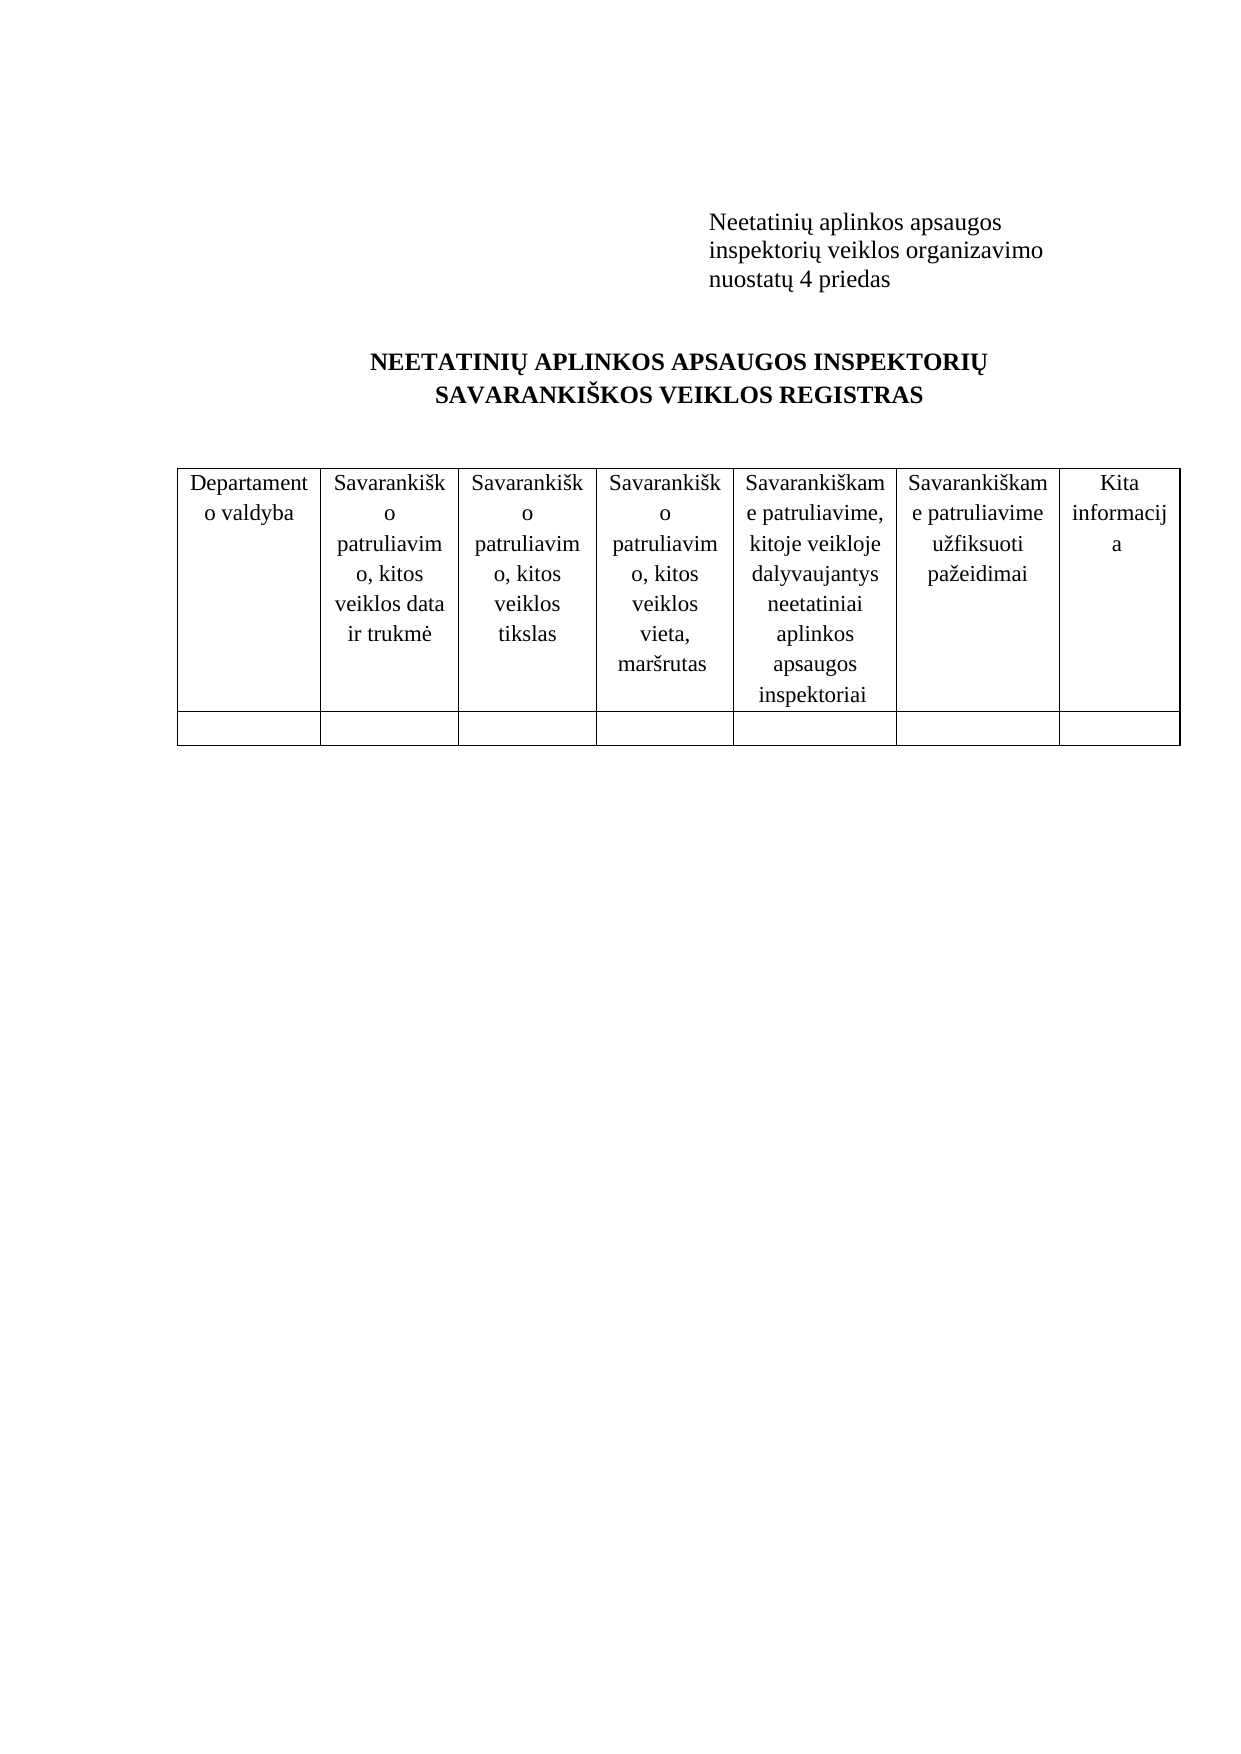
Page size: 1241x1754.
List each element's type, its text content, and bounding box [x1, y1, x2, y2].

table_cell [734, 712, 896, 745]
text Neetatinių aplinkos apsaugos [177, 207, 1181, 235]
table_cell [897, 712, 1059, 745]
table_header Savarankiško patruliavimo, kitos veiklos vieta, maršrutas [597, 469, 733, 711]
text SAVARANKIŠKOS VEIKLOS REGISTRAS [177, 381, 1181, 409]
text NEETATINIŲ APLINKOS APSAUGOS INSPEKTORIŲ [177, 347, 1181, 376]
table_header Savarankiškame patruliavime užfiksuoti pažeidimai [897, 469, 1059, 711]
table_cell [321, 712, 458, 745]
text nuostatų 4 priedas [177, 264, 1181, 293]
table_cell [178, 712, 320, 745]
text inspektorių veiklos organizavimo [177, 235, 1181, 264]
table_cell [459, 712, 596, 745]
table_header Savarankiško patruliavimo, kitos veiklos tikslas [459, 469, 596, 711]
table_header Departamento valdyba [178, 469, 320, 711]
table_cell [597, 712, 733, 745]
table_cell [1060, 712, 1179, 745]
table_header Savarankiško patruliavimo, kitos veiklos data ir trukmė [321, 469, 458, 711]
table_header Kita informacija [1060, 469, 1179, 711]
table_header Savarankiškame patruliavime, kitoje veikloje dalyvaujantys neetatiniai aplinkos apsaugos inspektoriai [734, 469, 896, 711]
